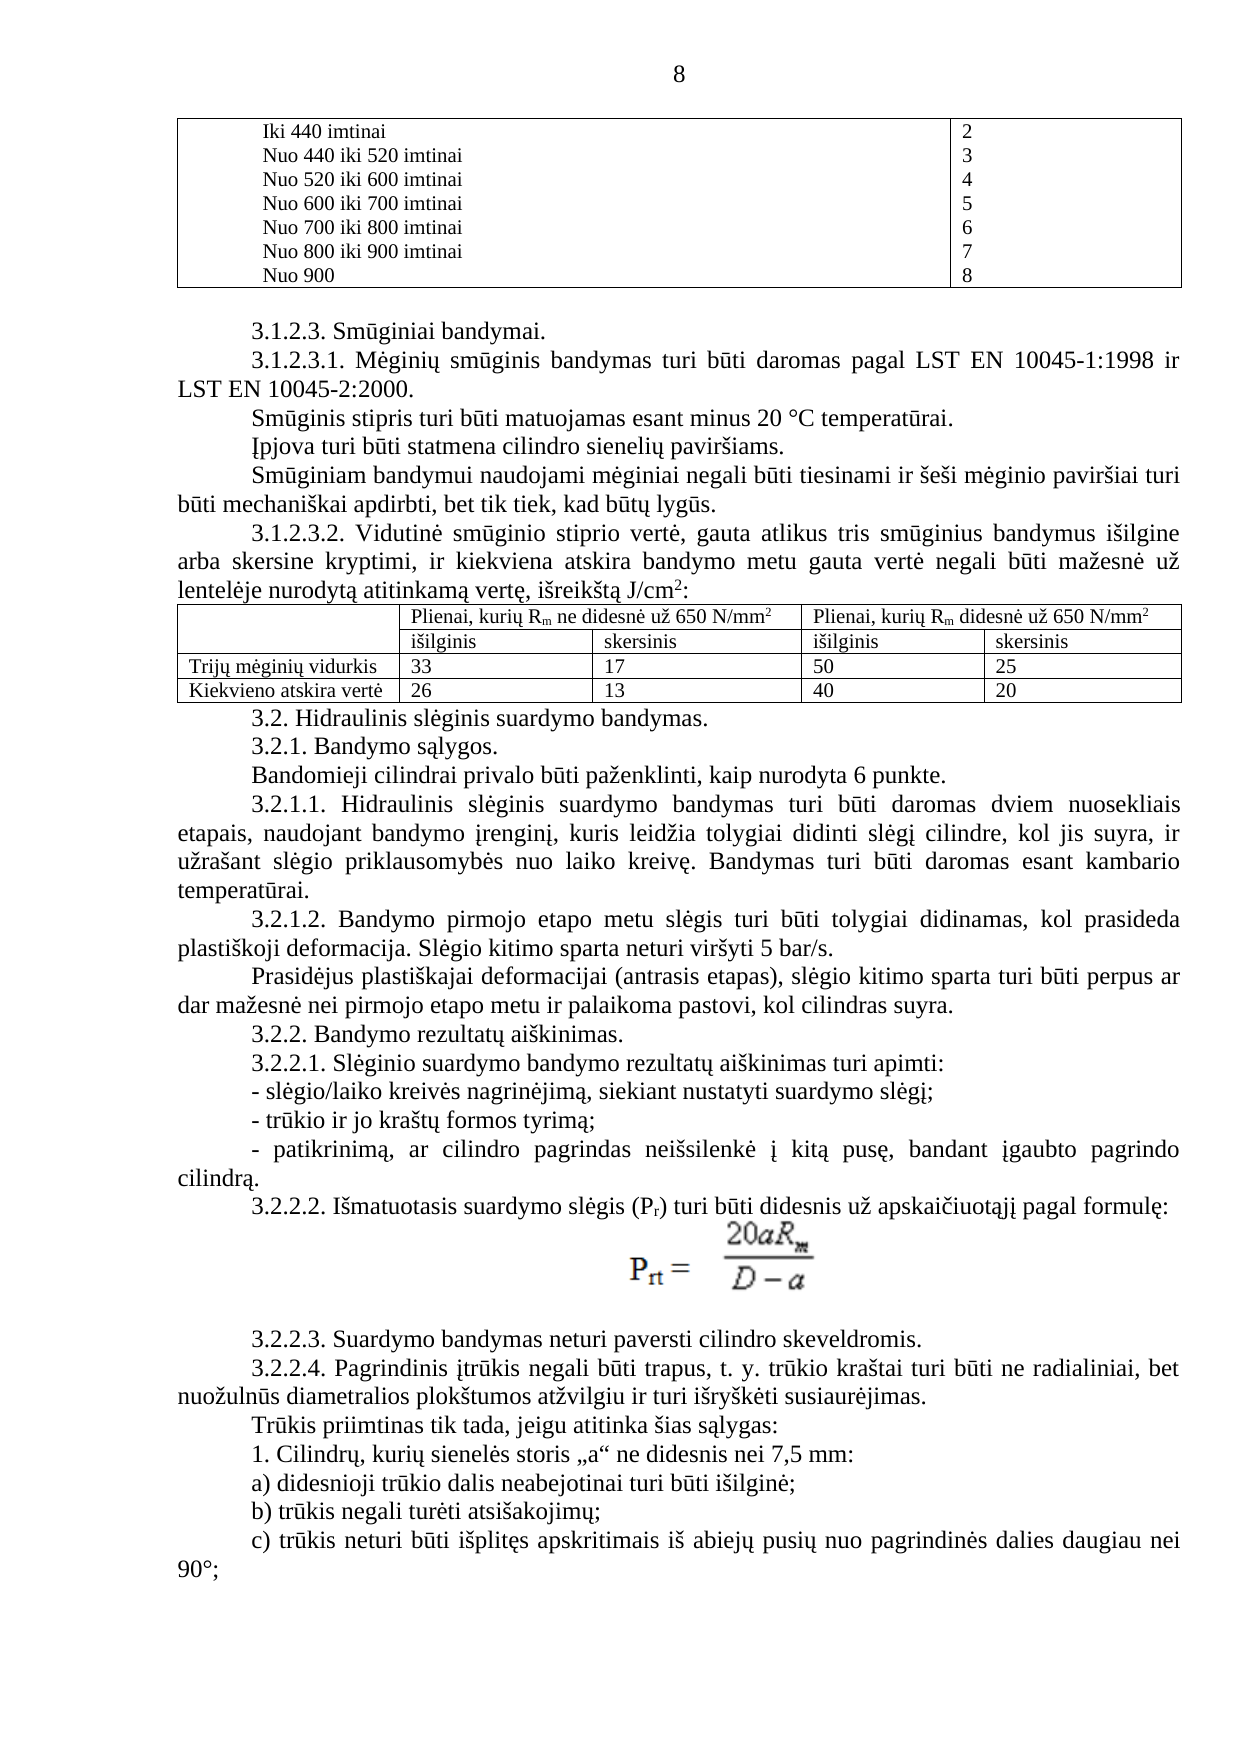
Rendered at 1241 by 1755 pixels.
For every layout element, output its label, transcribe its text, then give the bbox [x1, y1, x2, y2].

table_header [519, 1295, 1198, 1324]
text 3.2.1. Bandymo sąlygos. [177, 731, 1181, 760]
table_header Plienai, kurių Rm didesnė už 650 N/mm2 [802, 605, 1181, 628]
table_cell 33 [400, 654, 592, 678]
text 3.1.2.3.1. Mėginių smūginis bandymas turi būti daromas pagal LST EN 10045-1:1998 ir LST EN 10045-2:2000. [177, 345, 1181, 403]
text c) trūkis neturi būti išplitęs apskritimais iš abiejų pusių nuo pagrindinės dalies daugiau nei 90°; [177, 1525, 1181, 1583]
text 3.2.2.1. Slėginio suardymo bandymo rezultatų aiškinimas turi apimti: [177, 1048, 1181, 1076]
table_cell 50 [802, 654, 984, 678]
table_header Plienai, kurių Rm ne didesnė už 650 N/mm2 [400, 605, 801, 628]
text Trūkis priimtinas tik tada, jeigu atitinka šias sąlygas: [177, 1410, 1181, 1439]
text 3.2.2.3. Suardymo bandymas neturi paversti cilindro skeveldromis. [177, 1324, 1181, 1353]
table_cell 2 3 4 5 6 7 8 [951, 119, 1181, 287]
text 3.2.2.2. Išmatuotasis suardymo slėgis (Pr) turi būti didesnis už apskaičiuotąjį pagal formulę: [177, 1191, 1181, 1220]
text 3.1.2.3.2. Vidutinė smūginio stiprio vertė, gauta atlikus tris smūginius bandymus išilgine arba skersine kryptimi, ir kiekviena atskira bandymo metu gauta vertė negali būti mažesnė už lentelėje nurodytą atitinkamą vertę, išreikštą J/cm2: [177, 518, 1181, 604]
table_cell Trijų mėginių vidurkis [178, 654, 399, 678]
text b) trūkis negali turėti atsišakojimų; [177, 1496, 1181, 1525]
text Smūginiam bandymui naudojami mėginiai negali būti tiesinami ir šeši mėginio paviršiai turi būti mechaniškai apdirbti, bet tik tiek, kad būtų lygūs. [177, 460, 1181, 518]
table_cell Kiekvieno atskira vertė [178, 679, 399, 702]
table_cell 26 [400, 679, 592, 702]
text a) didesnioji trūkio dalis neabejotinai turi būti išilginė; [177, 1468, 1181, 1496]
table_cell išilginis [400, 630, 592, 653]
text Prasidėjus plastiškajai deformacijai (antrasis etapas), slėgio kitimo sparta turi būti perpus ar dar mažesnė nei pirmojo etapo metu ir palaikoma pastovi, kol cilindras suyra. [177, 961, 1181, 1019]
text - slėgio/laiko kreivės nagrinėjimą, siekiant nustatyti suardymo slėgį; [177, 1076, 1181, 1105]
text Bandomieji cilindrai privalo būti paženklinti, kaip nurodyta 6 punkte. [177, 760, 1181, 789]
text 3.2.1.1. Hidraulinis slėginis suardymo bandymas turi būti daromas dviem nuosekliais etapais, naudojant bandymo įrenginį, kuris leidžia tolygiai didinti slėgį cilindre, kol jis suyra, ir užrašant slėgio priklausomybės nuo laiko kreivę. Bandymas turi būti daromas esant kambario temperatūrai. [177, 789, 1181, 904]
text 1. Cilindrų, kurių sienelės storis „a“ ne didesnis nei 7,5 mm: [177, 1439, 1181, 1468]
table_header [178, 605, 399, 653]
text 3.2.2.4. Pagrindinis įtrūkis negali būti trapus, t. y. trūkio kraštai turi būti ne radialiniai, bet nuožulnūs diametralios plokštumos atžvilgiu ir turi išryškėti susiaurėjimas. [177, 1353, 1181, 1410]
text - trūkio ir jo kraštų formos tyrimą; [177, 1105, 1181, 1134]
table_cell 17 [593, 654, 801, 678]
text 3.2. Hidraulinis slėginis suardymo bandymas. [177, 703, 1181, 731]
text 3.2.2. Bandymo rezultatų aiškinimas. [177, 1019, 1181, 1048]
table_cell skersinis [985, 630, 1181, 653]
table_cell 20 [985, 679, 1181, 702]
table_cell 13 [593, 679, 801, 702]
text Įpjova turi būti statmena cilindro sienelių paviršiams. [177, 431, 1181, 460]
table_cell 25 [985, 654, 1181, 678]
table_cell 40 [802, 679, 984, 702]
table_cell skersinis [593, 630, 801, 653]
table_header [177, 1295, 519, 1324]
table_cell išilginis [802, 630, 984, 653]
table_cell Iki 440 imtinai Nuo 440 iki 520 imtinai Nuo 520 iki 600 imtinai Nuo 600 iki 700 imtinai Nuo 700 iki 800 imtinai Nuo 800 iki 900 imtinai Nuo 900 [178, 119, 950, 287]
text - patikrinimą, ar cilindro pagrindas neišsilenkė į kitą pusę, bandant įgaubto pagrindo cilindrą. [177, 1134, 1181, 1191]
text 3.1.2.3. Smūginiai bandymai. [177, 316, 1181, 345]
text 3.2.1.2. Bandymo pirmojo etapo metu slėgis turi būti tolygiai didinamas, kol prasideda plastiškoji deformacija. Slėgio kitimo sparta neturi viršyti 5 bar/s. [177, 904, 1181, 961]
text Smūginis stipris turi būti matuojamas esant minus 20 °C temperatūrai. [177, 403, 1181, 431]
